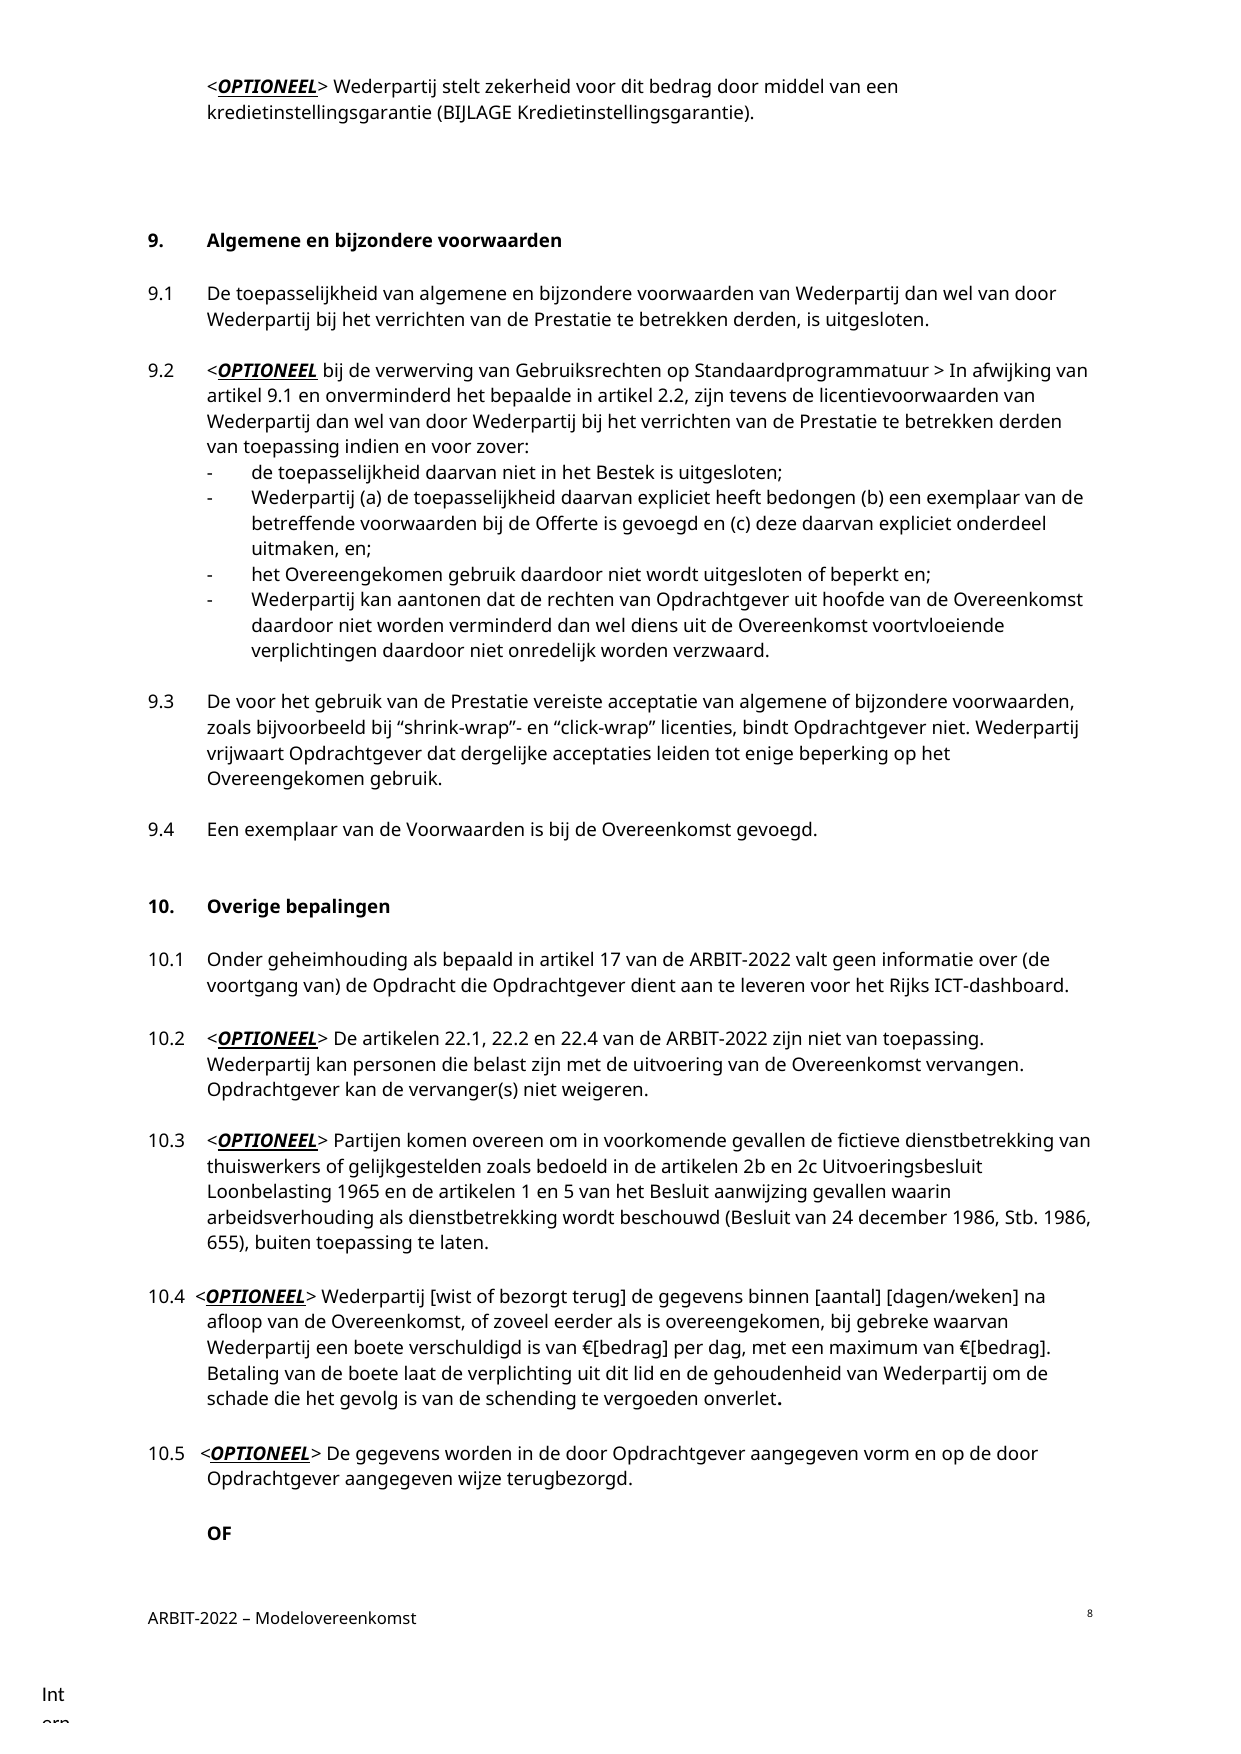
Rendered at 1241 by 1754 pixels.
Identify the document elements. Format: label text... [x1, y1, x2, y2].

text 9.4 Een exemplaar van de Voorwaarden is bij de Overeenkomst gevoegd. [148, 816, 1093, 842]
text <OPTIONEEL> Wederpartij stelt zekerheid voor dit bedrag door middel van een kredietinstellingsgarantie (BIJLAGE Kredietinstellingsgarantie). [207, 74, 1093, 125]
text 9.2 <OPTIONEEL bij de verwerving van Gebruiksrechten op Standaardprogrammatuur > In afwijking van artikel 9.1 en onverminderd het bepaalde in artikel 2.2, zijn tevens de licentievoorwaarden van Wederpartij dan wel van door Wederpartij bij het verrichten van de Prestatie te betrekken derden van toepassing indien en voor zover: [148, 357, 1093, 459]
text 10.4 <OPTIONEEL> Wederpartij [wist of bezorgt terug] de gegevens binnen [aantal] [dagen/weken] na afloop van de Overeenkomst, of zoveel eerder als is overeengekomen, bij gebreke waarvan Wederpartij een boete verschuldigd is van €[bedrag] per dag, met een maximum van €[bedrag]. Betaling van de boete laat de verplichting uit dit lid en de gehoudenheid van Wederpartij om de schade die het gevolg is van de schending te vergoeden onverlet. [148, 1283, 1093, 1411]
text - Wederpartij kan aantonen dat de rechten van Opdrachtgever uit hoofde van de Overeenkomst daardoor niet worden verminderd dan wel diens uit de Overeenkomst voortvloeiende verplichtingen daardoor niet onredelijk worden verzwaard. [207, 587, 1093, 663]
subtitle 10. Overige bepalingen [148, 893, 1093, 918]
text 9.1 De toepasselijkheid van algemene en bijzondere voorwaarden van Wederpartij dan wel van door Wederpartij bij het verrichten van de Prestatie te betrekken derden, is uitgesloten. [148, 280, 1093, 331]
text 9.3 De voor het gebruik van de Prestatie vereiste acceptatie van algemene of bijzondere voorwaarden, zoals bijvoorbeeld bij “shrink-wrap”- en “click-wrap” licenties, bindt Opdrachtgever niet. Wederpartij vrijwaart Opdrachtgever dat dergelijke acceptaties leiden tot enige beperking op het Overeengekomen gebruik. [148, 689, 1093, 791]
text - Wederpartij (a) de toepasselijkheid daarvan expliciet heeft bedongen (b) een exemplaar van de betreffende voorwaarden bij de Offerte is gevoegd en (c) deze daarvan expliciet onderdeel uitmaken, en; [207, 484, 1093, 561]
text 10.5 <OPTIONEEL> De gegevens worden in de door Opdrachtgever aangegeven vorm en op de door Opdrachtgever aangegeven wijze terugbezorgd. [148, 1440, 1093, 1491]
text - het Overeengekomen gebruik daardoor niet wordt uitgesloten of beperkt en; [207, 561, 1093, 587]
text 10.3 <OPTIONEEL> Partijen komen overeen om in voorkomende gevallen de fictieve dienstbetrekking van thuiswerkers of gelijkgestelden zoals bedoeld in de artikelen 2b en 2c Uitvoeringsbesluit Loonbelasting 1965 en de artikelen 1 en 5 van het Besluit aanwijzing gevallen waarin arbeidsverhouding als dienstbetrekking wordt beschouwd (Besluit van 24 december 1986, Stb. 1986, 655), buiten toepassing te laten. [148, 1128, 1093, 1255]
text OF [148, 1520, 1093, 1546]
text 10.1 Onder geheimhouding als bepaald in artikel 17 van de ARBIT-2022 valt geen informatie over (de voortgang van) de Opdracht die Opdrachtgever dient aan te leveren voor het Rijks ICT-dashboard. [148, 946, 1093, 997]
text 10.2 <OPTIONEEL> De artikelen 22.1, 22.2 en 22.4 van de ARBIT-2022 zijn niet van toepassing. Wederpartij kan personen die belast zijn met de uitvoering van de Overeenkomst vervangen. Opdrachtgever kan de vervanger(s) niet weigeren. [148, 1026, 1093, 1102]
subtitle 9. Algemene en bijzondere voorwaarden [148, 227, 1093, 252]
text - de toepasselijkheid daarvan niet in het Bestek is uitgesloten; [207, 459, 1093, 484]
